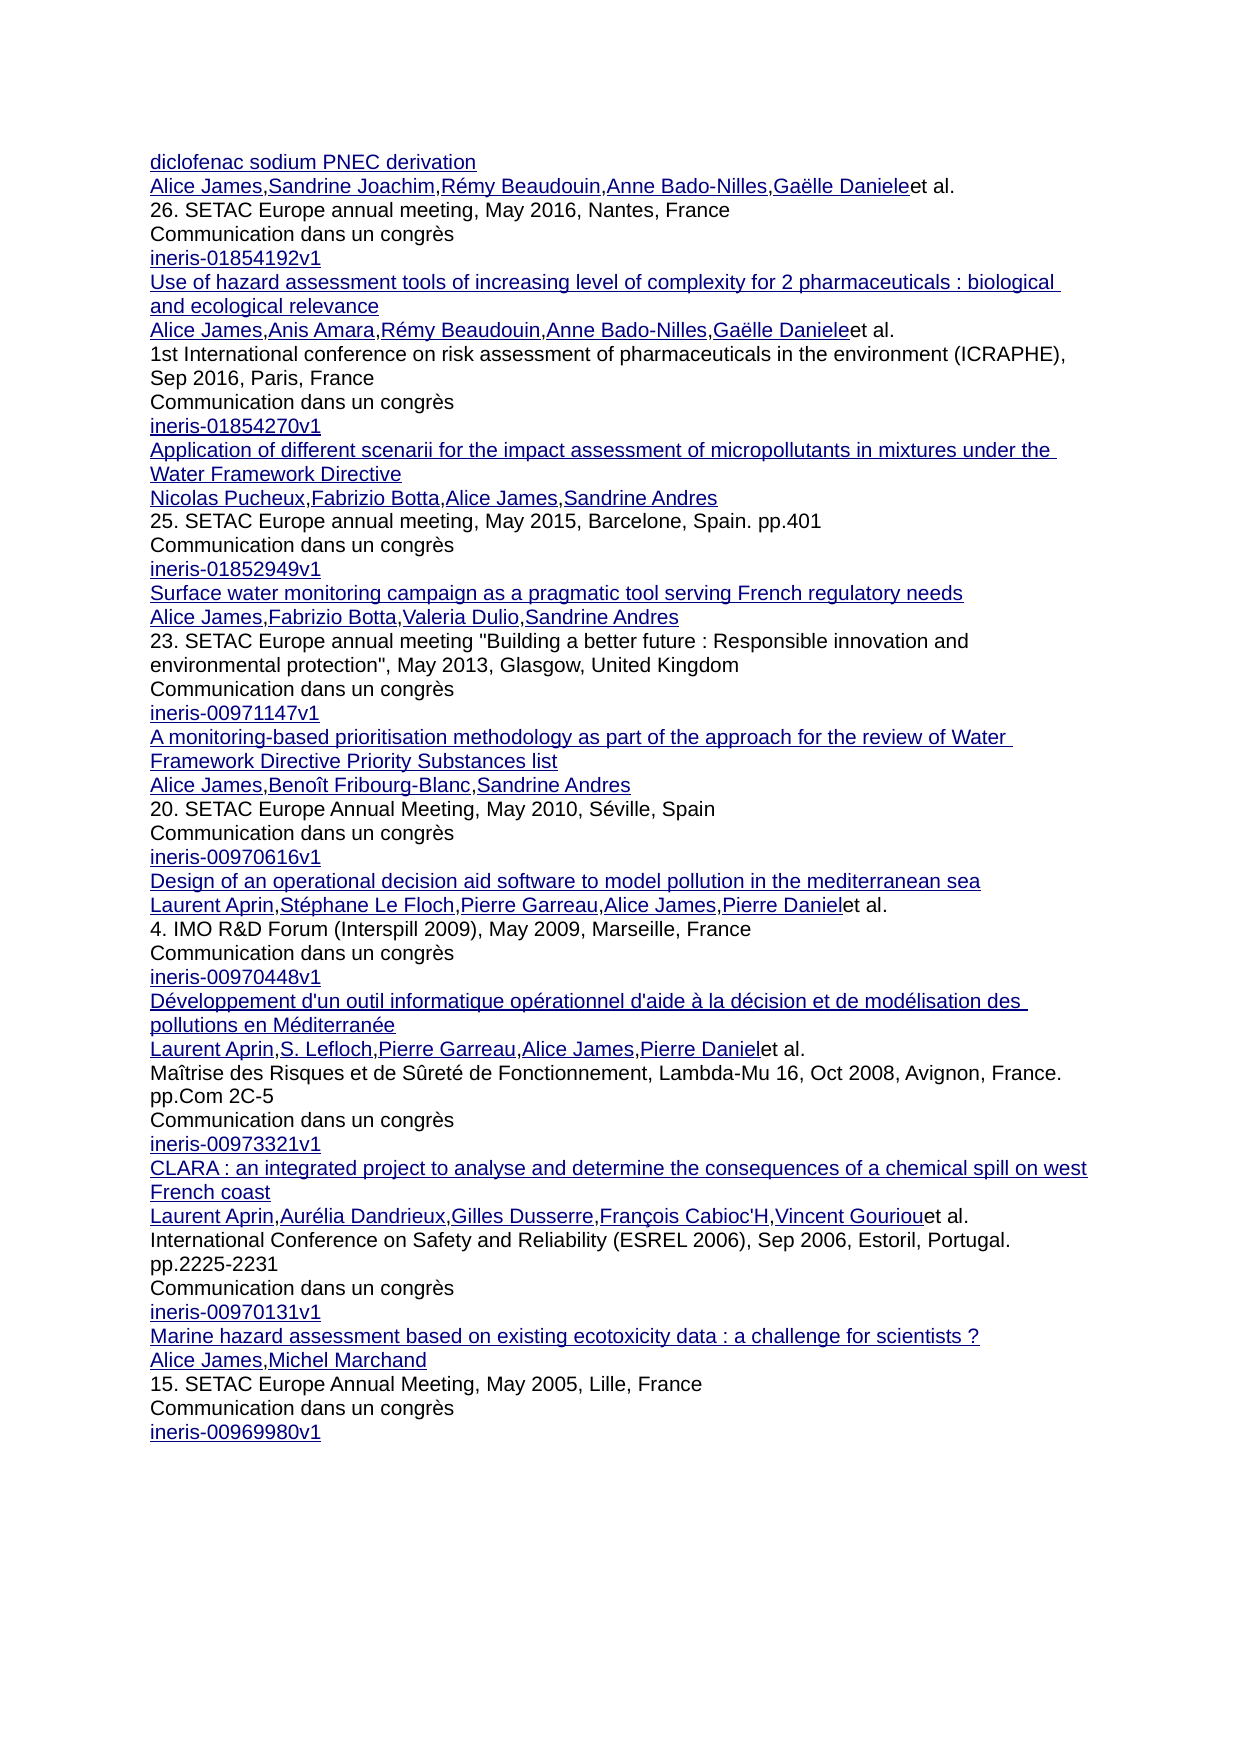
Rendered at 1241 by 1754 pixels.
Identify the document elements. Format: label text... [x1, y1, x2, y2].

table_cell Développement d'un outil informatique opérationnel d'aide à la décision et de modélisation des pollutions en Méditerranée Laurent Aprin,S. Lefloch,Pierre Garreau,Alice James,Pierre Danielet al. Maîtrise des Risques et de Sûreté de Fonctionnement, Lambda-Mu 16, Oct 2008, Avignon, France. pp.Com 2C-5 Communication dans un congrès ineris-00973321v1 [150, 989, 1090, 1156]
table_cell Use of hazard assessment tools of increasing level of complexity for 2 pharmaceuticals : biological and ecological relevance Alice James,Anis Amara,Rémy Beaudouin,Anne Bado-Nilles,Gaëlle Danieleet al. 1st International conference on risk assessment of pharmaceuticals in the environment (ICRAPHE), Sep 2016, Paris, France Communication dans un congrès ineris-01854270v1 [150, 270, 1090, 437]
table_cell Including different biological and space complexity scales in hazard assessment : a case study with diclofenac sodium PNEC derivation Alice James,Sandrine Joachim,Rémy Beaudouin,Anne Bado-Nilles,Gaëlle Danieleet al. 26. SETAC Europe annual meeting, May 2016, Nantes, France Communication dans un congrès ineris-01854192v1 [150, 150, 1090, 270]
table_cell CLARA : an integrated project to analyse and determine the consequences of a chemical spill on west French coast Laurent Aprin,Aurélia Dandrieux,Gilles Dusserre,François Cabioc'H,Vincent Gouriouet al. International Conference on Safety and Reliability (ESREL 2006), Sep 2006, Estoril, Portugal. pp.2225-2231 Communication dans un congrès ineris-00970131v1 [150, 1156, 1090, 1324]
table_cell Application of different scenarii for the impact assessment of micropollutants in mixtures under the Water Framework Directive Nicolas Pucheux,Fabrizio Botta,Alice James,Sandrine Andres 25. SETAC Europe annual meeting, May 2015, Barcelone, Spain. pp.401 Communication dans un congrès ineris-01852949v1 [150, 438, 1090, 581]
table_cell A monitoring-based prioritisation methodology as part of the approach for the review of Water Framework Directive Priority Substances list Alice James,Benoît Fribourg-Blanc,Sandrine Andres 20. SETAC Europe Annual Meeting, May 2010, Séville, Spain Communication dans un congrès ineris-00970616v1 [150, 725, 1090, 869]
table_cell Design of an operational decision aid software to model pollution in the mediterranean sea Laurent Aprin,Stéphane Le Floch,Pierre Garreau,Alice James,Pierre Danielet al. 4. IMO R&D Forum (Interspill 2009), May 2009, Marseille, France Communication dans un congrès ineris-00970448v1 [150, 869, 1090, 988]
table_cell Surface water monitoring campaign as a pragmatic tool serving French regulatory needs Alice James,Fabrizio Botta,Valeria Dulio,Sandrine Andres 23. SETAC Europe annual meeting "Building a better future : Responsible innovation and environmental protection", May 2013, Glasgow, United Kingdom Communication dans un congrès ineris-00971147v1 [150, 581, 1090, 725]
table_cell Marine hazard assessment based on existing ecotoxicity data : a challenge for scientists ? Alice James,Michel Marchand 15. SETAC Europe Annual Meeting, May 2005, Lille, France Communication dans un congrès ineris-00969980v1 [150, 1324, 1090, 1444]
